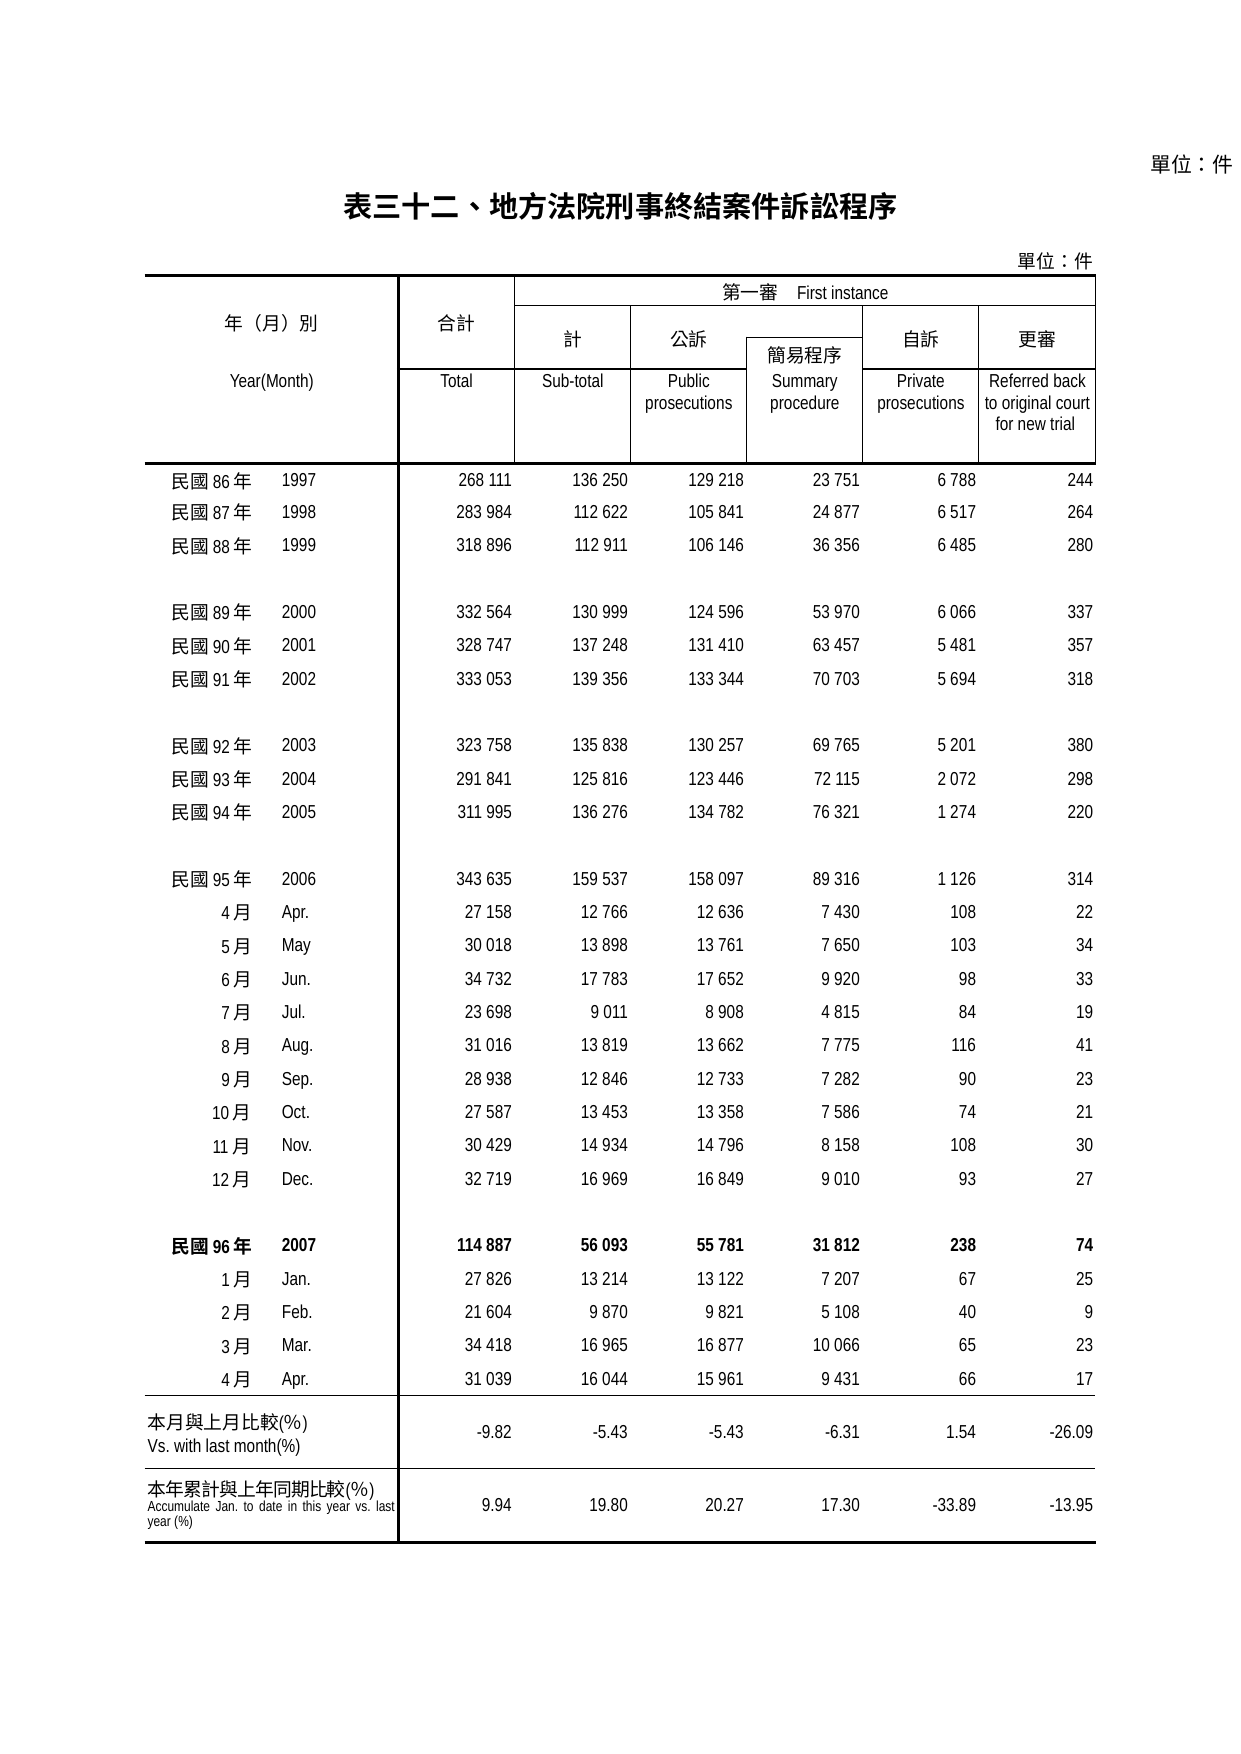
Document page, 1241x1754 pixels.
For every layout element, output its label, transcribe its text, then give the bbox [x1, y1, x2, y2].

table_cell [747, 1195, 863, 1228]
table_cell 民國 93年 [145, 762, 279, 795]
table_cell 5 201 [863, 728, 979, 762]
table_cell 民國 88年 [145, 528, 279, 562]
table_cell 103 [863, 928, 979, 962]
table_cell 2006 [279, 862, 397, 895]
table_cell 131 410 [631, 628, 747, 662]
table_cell 28 938 [400, 1062, 514, 1095]
table_cell 34 418 [400, 1328, 514, 1362]
table_cell [279, 1195, 397, 1228]
table_cell 2月 [145, 1295, 279, 1328]
table_cell 158 097 [631, 862, 747, 895]
table_cell 106 146 [631, 528, 747, 562]
table_cell Feb. [279, 1295, 397, 1328]
table_cell 130 999 [515, 595, 631, 628]
table_cell 6月 [145, 962, 279, 995]
table_cell 357 [979, 628, 1096, 662]
table_cell [515, 562, 631, 595]
table_cell [979, 1195, 1096, 1228]
table_cell [747, 562, 863, 595]
table_cell 328 747 [400, 628, 514, 662]
table_cell [863, 695, 979, 728]
table_cell 136 276 [515, 795, 631, 828]
table_cell 16 849 [631, 1162, 747, 1195]
table_cell 17 783 [515, 962, 631, 995]
table_cell Sep. [279, 1062, 397, 1095]
table_cell 5月 [145, 928, 279, 962]
table_cell 69 765 [747, 728, 863, 762]
table_cell 63 457 [747, 628, 863, 662]
table_cell 70 703 [747, 662, 863, 695]
table_cell 計 [515, 306, 630, 368]
table_cell 12 766 [515, 895, 631, 928]
table_cell 135 838 [515, 728, 631, 762]
table_cell 23 [979, 1328, 1096, 1362]
table_cell 2000 [279, 595, 397, 628]
table_cell 16 877 [631, 1328, 747, 1362]
table_cell -6.31 [747, 1396, 863, 1468]
table_cell Oct. [279, 1095, 397, 1128]
table_cell 124 596 [631, 595, 747, 628]
table_cell 238 [863, 1228, 979, 1262]
table_cell 9.94 [400, 1469, 514, 1541]
table_cell Sub-total [515, 370, 630, 462]
table_cell 12 846 [515, 1062, 631, 1095]
table_cell 更審 [979, 306, 1095, 368]
table_cell 民國 91年 [145, 662, 279, 695]
table_cell 1997 [279, 465, 397, 495]
table_cell [279, 695, 397, 728]
table_cell 12 636 [631, 895, 747, 928]
table_cell 9月 [145, 1062, 279, 1095]
table_cell 6 066 [863, 595, 979, 628]
table_cell -33.89 [863, 1469, 979, 1541]
table_cell 343 635 [400, 862, 514, 895]
table_cell 23 698 [400, 995, 514, 1028]
table_cell [400, 562, 514, 595]
table_cell 136 250 [515, 465, 631, 495]
table_cell 22 [979, 895, 1096, 928]
table_cell 16 965 [515, 1328, 631, 1362]
table_cell 民國 90年 [145, 628, 279, 662]
table_cell 55 781 [631, 1228, 747, 1262]
table_cell 56 093 [515, 1228, 631, 1262]
table_cell 27 [979, 1162, 1096, 1195]
table_cell 25 [979, 1262, 1096, 1295]
table_cell 13 453 [515, 1095, 631, 1128]
table_cell -26.09 [979, 1395, 1096, 1468]
table_cell 268 111 [400, 465, 514, 495]
table_cell 13 214 [515, 1262, 631, 1295]
table_cell [145, 1195, 279, 1228]
table_cell [145, 562, 279, 595]
table_cell 2003 [279, 728, 397, 762]
table_cell 1999 [279, 528, 397, 562]
table_cell 7 650 [747, 928, 863, 962]
table_cell 24 877 [747, 495, 863, 528]
table_cell 40 [863, 1295, 979, 1328]
table_cell 1 126 [863, 862, 979, 895]
table_cell 333 053 [400, 662, 514, 695]
table_cell 72 115 [747, 762, 863, 795]
table_cell 13 662 [631, 1028, 747, 1062]
table_cell May [279, 928, 397, 962]
table_cell 13 358 [631, 1095, 747, 1128]
table_cell [631, 1195, 747, 1228]
table_cell 民國 95年 [145, 862, 279, 895]
text [1150, 141, 1240, 148]
table_cell 318 [979, 662, 1096, 695]
table_cell Private prosecutions [863, 370, 978, 462]
table_cell 12 733 [631, 1062, 747, 1095]
table_cell 30 018 [400, 928, 514, 962]
text 單位：件 [148, 247, 1092, 274]
table_cell 12月 [145, 1162, 279, 1195]
table_cell Referred back to original court for new trial [979, 370, 1095, 462]
table_cell [515, 1195, 631, 1228]
table_cell 32 719 [400, 1162, 514, 1195]
table_cell 74 [863, 1095, 979, 1128]
table_cell 283 984 [400, 495, 514, 528]
table_cell 65 [863, 1328, 979, 1362]
table_cell 129 218 [631, 465, 747, 495]
table_cell 112 911 [515, 528, 631, 562]
table_cell 13 122 [631, 1262, 747, 1295]
table_cell 19 [979, 995, 1096, 1028]
table_cell 244 [979, 465, 1096, 495]
table_cell 125 816 [515, 762, 631, 795]
table_cell 30 429 [400, 1128, 514, 1162]
table_cell 30 [979, 1128, 1096, 1162]
table_cell 1.54 [863, 1396, 979, 1468]
table_cell 318 896 [400, 528, 514, 562]
table_cell [400, 695, 514, 728]
table_cell 民國 96年 [145, 1228, 279, 1262]
table_cell 10月 [145, 1095, 279, 1128]
table_cell Total [400, 370, 514, 462]
table_cell 1 274 [863, 795, 979, 828]
table_cell 1998 [279, 495, 397, 528]
table_cell 民國 87年 [145, 495, 279, 528]
table_cell 17.30 [747, 1469, 863, 1541]
table_cell Apr. [279, 1362, 397, 1395]
table_header 第一審 First instance [515, 277, 1095, 305]
table_cell 10 066 [747, 1328, 863, 1362]
table_cell 21 [979, 1095, 1096, 1128]
table_cell 17 652 [631, 962, 747, 995]
table_cell 130 257 [631, 728, 747, 762]
table_cell 自訴 [863, 306, 978, 368]
table_cell 76 321 [747, 795, 863, 828]
table_cell Apr. [279, 895, 397, 928]
table_cell [400, 828, 514, 862]
table_cell 264 [979, 495, 1096, 528]
table_cell 23 [979, 1062, 1096, 1095]
table_cell 134 782 [631, 795, 747, 828]
table_cell [747, 695, 863, 728]
table_cell 280 [979, 528, 1096, 562]
text [1150, 173, 1240, 181]
table_cell 8 908 [631, 995, 747, 1028]
table_cell 7 775 [747, 1028, 863, 1062]
table_cell 114 887 [400, 1228, 514, 1262]
table_cell Aug. [279, 1028, 397, 1062]
table_cell 16 969 [515, 1162, 631, 1195]
table_cell 6 517 [863, 495, 979, 528]
table_cell 34 [979, 928, 1096, 962]
table_cell 7 282 [747, 1062, 863, 1095]
table_cell [747, 306, 862, 337]
table_cell 133 344 [631, 662, 747, 695]
table_cell 93 [863, 1162, 979, 1195]
table_cell 291 841 [400, 762, 514, 795]
table_cell 2005 [279, 795, 397, 828]
table_cell 6 485 [863, 528, 979, 562]
table_cell 139 356 [515, 662, 631, 695]
table_cell 9 920 [747, 962, 863, 995]
table_cell 23 751 [747, 465, 863, 495]
table_cell 67 [863, 1262, 979, 1295]
table_cell 36 356 [747, 528, 863, 562]
table_cell 220 [979, 795, 1096, 828]
table_cell 7 207 [747, 1262, 863, 1295]
table_cell [279, 828, 397, 862]
table_cell 7 430 [747, 895, 863, 928]
table_cell 14 934 [515, 1128, 631, 1162]
table_cell [631, 695, 747, 728]
table_cell 53 970 [747, 595, 863, 628]
table_cell 98 [863, 962, 979, 995]
table_cell 民國 89年 [145, 595, 279, 628]
table_cell 8 158 [747, 1128, 863, 1162]
table_cell 21 604 [400, 1295, 514, 1328]
table_cell Year(Month) [145, 368, 397, 462]
table_cell 19.80 [515, 1469, 631, 1541]
table_cell -5.43 [515, 1396, 631, 1468]
table_cell 16 044 [515, 1362, 631, 1395]
table_cell [145, 695, 279, 728]
table_header 年（月）別 [145, 277, 397, 368]
table_cell [631, 828, 747, 862]
table_cell 5 694 [863, 662, 979, 695]
table_cell 4月 [145, 1362, 279, 1395]
table_cell [400, 1195, 514, 1228]
table_cell 314 [979, 862, 1096, 895]
table_cell 民國 86年 [145, 465, 279, 495]
table_cell 9 821 [631, 1295, 747, 1328]
table_cell Dec. [279, 1162, 397, 1195]
table_cell [631, 562, 747, 595]
table_cell 27 826 [400, 1262, 514, 1295]
table_cell 3月 [145, 1328, 279, 1362]
table_cell 112 622 [515, 495, 631, 528]
text 單位：件 [1150, 148, 1240, 173]
table_cell 9 [979, 1295, 1096, 1328]
table_cell 13 761 [631, 928, 747, 962]
table_cell 14 796 [631, 1128, 747, 1162]
table_cell 13 898 [515, 928, 631, 962]
table_cell 15 961 [631, 1362, 747, 1395]
table_cell 本月與上月比較(％) Vs. with last month(%) [145, 1396, 397, 1468]
table_cell 116 [863, 1028, 979, 1062]
table_cell 31 016 [400, 1028, 514, 1062]
table_cell Public prosecutions [631, 370, 746, 462]
table_cell 5 108 [747, 1295, 863, 1328]
table_cell 7 586 [747, 1095, 863, 1128]
table_cell 5 481 [863, 628, 979, 662]
table_cell -9.82 [400, 1396, 514, 1468]
table_cell 公訴 [631, 306, 747, 368]
table_cell 1月 [145, 1262, 279, 1295]
table_cell 2007 [279, 1228, 397, 1262]
table_cell 108 [863, 1128, 979, 1162]
table_cell 34 732 [400, 962, 514, 995]
table_cell 74 [979, 1228, 1096, 1262]
table_cell 民國 94年 [145, 795, 279, 828]
table_cell 17 [979, 1362, 1096, 1395]
table_cell 7月 [145, 995, 279, 1028]
table_cell 27 158 [400, 895, 514, 928]
table_cell 108 [863, 895, 979, 928]
table_cell 本年累計與上年同期比較(％) Accumulate Jan. to date in this year vs. last year (%) [145, 1469, 397, 1541]
table_cell Summary procedure [747, 368, 862, 462]
table_cell 380 [979, 728, 1096, 762]
table_cell 33 [979, 962, 1096, 995]
table_cell 6 788 [863, 465, 979, 495]
table_cell [747, 828, 863, 862]
table_cell 8月 [145, 1028, 279, 1062]
table_cell 2002 [279, 662, 397, 695]
table_cell Jul. [279, 995, 397, 1028]
table_cell [979, 562, 1096, 595]
table_cell 11月 [145, 1128, 279, 1162]
table_cell 31 039 [400, 1362, 514, 1395]
table_cell 90 [863, 1062, 979, 1095]
table_cell -5.43 [631, 1396, 747, 1468]
table_cell 323 758 [400, 728, 514, 762]
table_cell 298 [979, 762, 1096, 795]
table_cell 159 537 [515, 862, 631, 895]
table_cell 123 446 [631, 762, 747, 795]
table_cell 2 072 [863, 762, 979, 795]
table_cell Mar. [279, 1328, 397, 1362]
table_cell 137 248 [515, 628, 631, 662]
table_cell 9 010 [747, 1162, 863, 1195]
table_cell 9 011 [515, 995, 631, 1028]
table_cell 9 431 [747, 1362, 863, 1395]
table_cell Nov. [279, 1128, 397, 1162]
table_cell 2004 [279, 762, 397, 795]
table_cell 66 [863, 1362, 979, 1395]
table_cell [145, 828, 279, 862]
table_cell 13 819 [515, 1028, 631, 1062]
table_cell 2001 [279, 628, 397, 662]
table_cell [979, 828, 1096, 862]
table_cell [863, 828, 979, 862]
table_cell 311 995 [400, 795, 514, 828]
table_cell 84 [863, 995, 979, 1028]
table_cell 民國 92年 [145, 728, 279, 762]
table_cell [979, 695, 1096, 728]
table_cell [863, 1195, 979, 1228]
table_cell 41 [979, 1028, 1096, 1062]
table_cell 4 815 [747, 995, 863, 1028]
table_cell [279, 562, 397, 595]
table_cell 27 587 [400, 1095, 514, 1128]
table_cell 20.27 [631, 1469, 747, 1541]
table_cell [515, 828, 631, 862]
table_cell 89 316 [747, 862, 863, 895]
table_cell [515, 695, 631, 728]
table_cell 31 812 [747, 1228, 863, 1262]
table_cell Jun. [279, 962, 397, 995]
table_cell Jan. [279, 1262, 397, 1295]
text 表三十二、地方法院刑事終結案件訴訟程序 [148, 183, 1092, 225]
table_cell 9 870 [515, 1295, 631, 1328]
table_cell 簡易程序 [747, 338, 862, 368]
table_cell -13.95 [979, 1468, 1096, 1541]
table_cell 332 564 [400, 595, 514, 628]
table_cell [863, 562, 979, 595]
table_cell 105 841 [631, 495, 747, 528]
table_cell 337 [979, 595, 1096, 628]
table_header 合計 [400, 277, 514, 368]
table_cell 4月 [145, 895, 279, 928]
